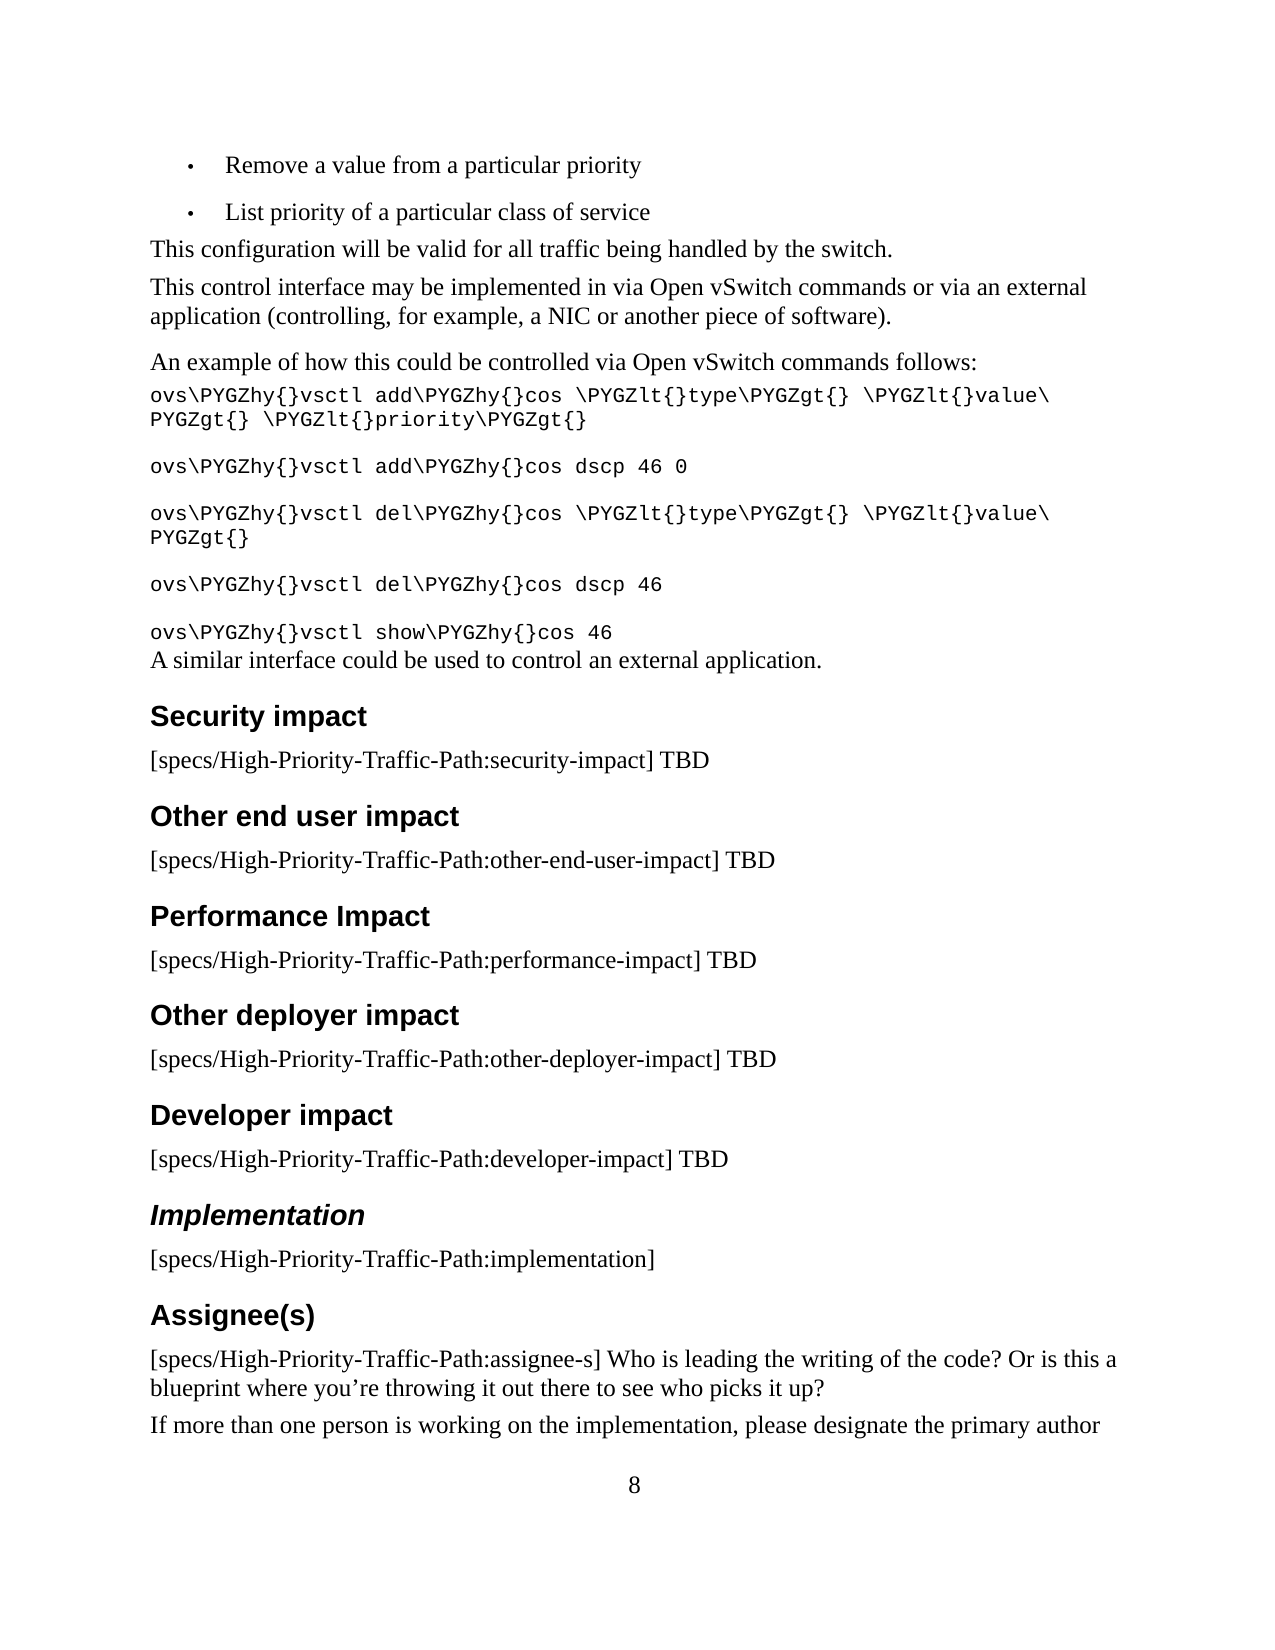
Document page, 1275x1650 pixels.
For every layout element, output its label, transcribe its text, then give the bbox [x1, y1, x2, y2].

subtitle Implementation [150, 1198, 1125, 1232]
subtitle Other deployer impact [150, 998, 1125, 1032]
text An example of how this could be controlled via Open vSwitch commands follows: [150, 347, 1125, 376]
list Remove a value from a particular priority [187, 150, 1125, 179]
subtitle Performance Impact [150, 899, 1125, 932]
list List priority of a particular class of service [187, 197, 1125, 225]
text [specs/High-Priority-Traffic-Path:security-impact] TBD [150, 745, 1125, 774]
text This control interface may be implemented in via Open vSwitch commands or via an external application (controlling, for example, a NIC or another piece of software). [150, 272, 1125, 329]
subtitle Security impact [150, 699, 1125, 733]
text [specs/High-Priority-Traffic-Path:other-deployer-impact] TBD [150, 1044, 1125, 1073]
subtitle Developer impact [150, 1098, 1125, 1132]
text ovs\PYGZhy{}vsctl add\PYGZhy{}cos dscp 46 0 [150, 456, 1125, 480]
text [specs/High-Priority-Traffic-Path:other-end-user-impact] TBD [150, 845, 1125, 874]
text ovs\PYGZhy{}vsctl del\PYGZhy{}cos \PYGZlt{}type\PYGZgt{} \PYGZlt{}value\PYGZgt{} [150, 503, 1125, 551]
text If more than one person is working on the implementation, please designate the primary author [150, 1410, 1125, 1439]
text [specs/High-Priority-Traffic-Path:developer-impact] TBD [150, 1144, 1125, 1173]
text This configuration will be valid for all traffic being handled by the switch. [150, 234, 1125, 263]
text [specs/High-Priority-Traffic-Path:implementation] [150, 1244, 1125, 1273]
text ovs\PYGZhy{}vsctl add\PYGZhy{}cos \PYGZlt{}type\PYGZgt{} \PYGZlt{}value\PYGZgt{} \PYGZlt{}priority\PYGZgt{} [150, 385, 1125, 432]
text ovs\PYGZhy{}vsctl del\PYGZhy{}cos dscp 46 [150, 574, 1125, 598]
text [specs/High-Priority-Traffic-Path:performance-impact] TBD [150, 945, 1125, 973]
subtitle Assignee(s) [150, 1298, 1125, 1331]
subtitle Other end user impact [150, 799, 1125, 832]
text [specs/High-Priority-Traffic-Path:assignee-s] Who is leading the writing of the code? Or is this a blueprint where you’re throwing it out there to see who picks it up? [150, 1344, 1125, 1401]
text ovs\PYGZhy{}vsctl show\PYGZhy{}cos 46 [150, 622, 1125, 645]
text A similar interface could be used to control an external application. [150, 645, 1125, 674]
